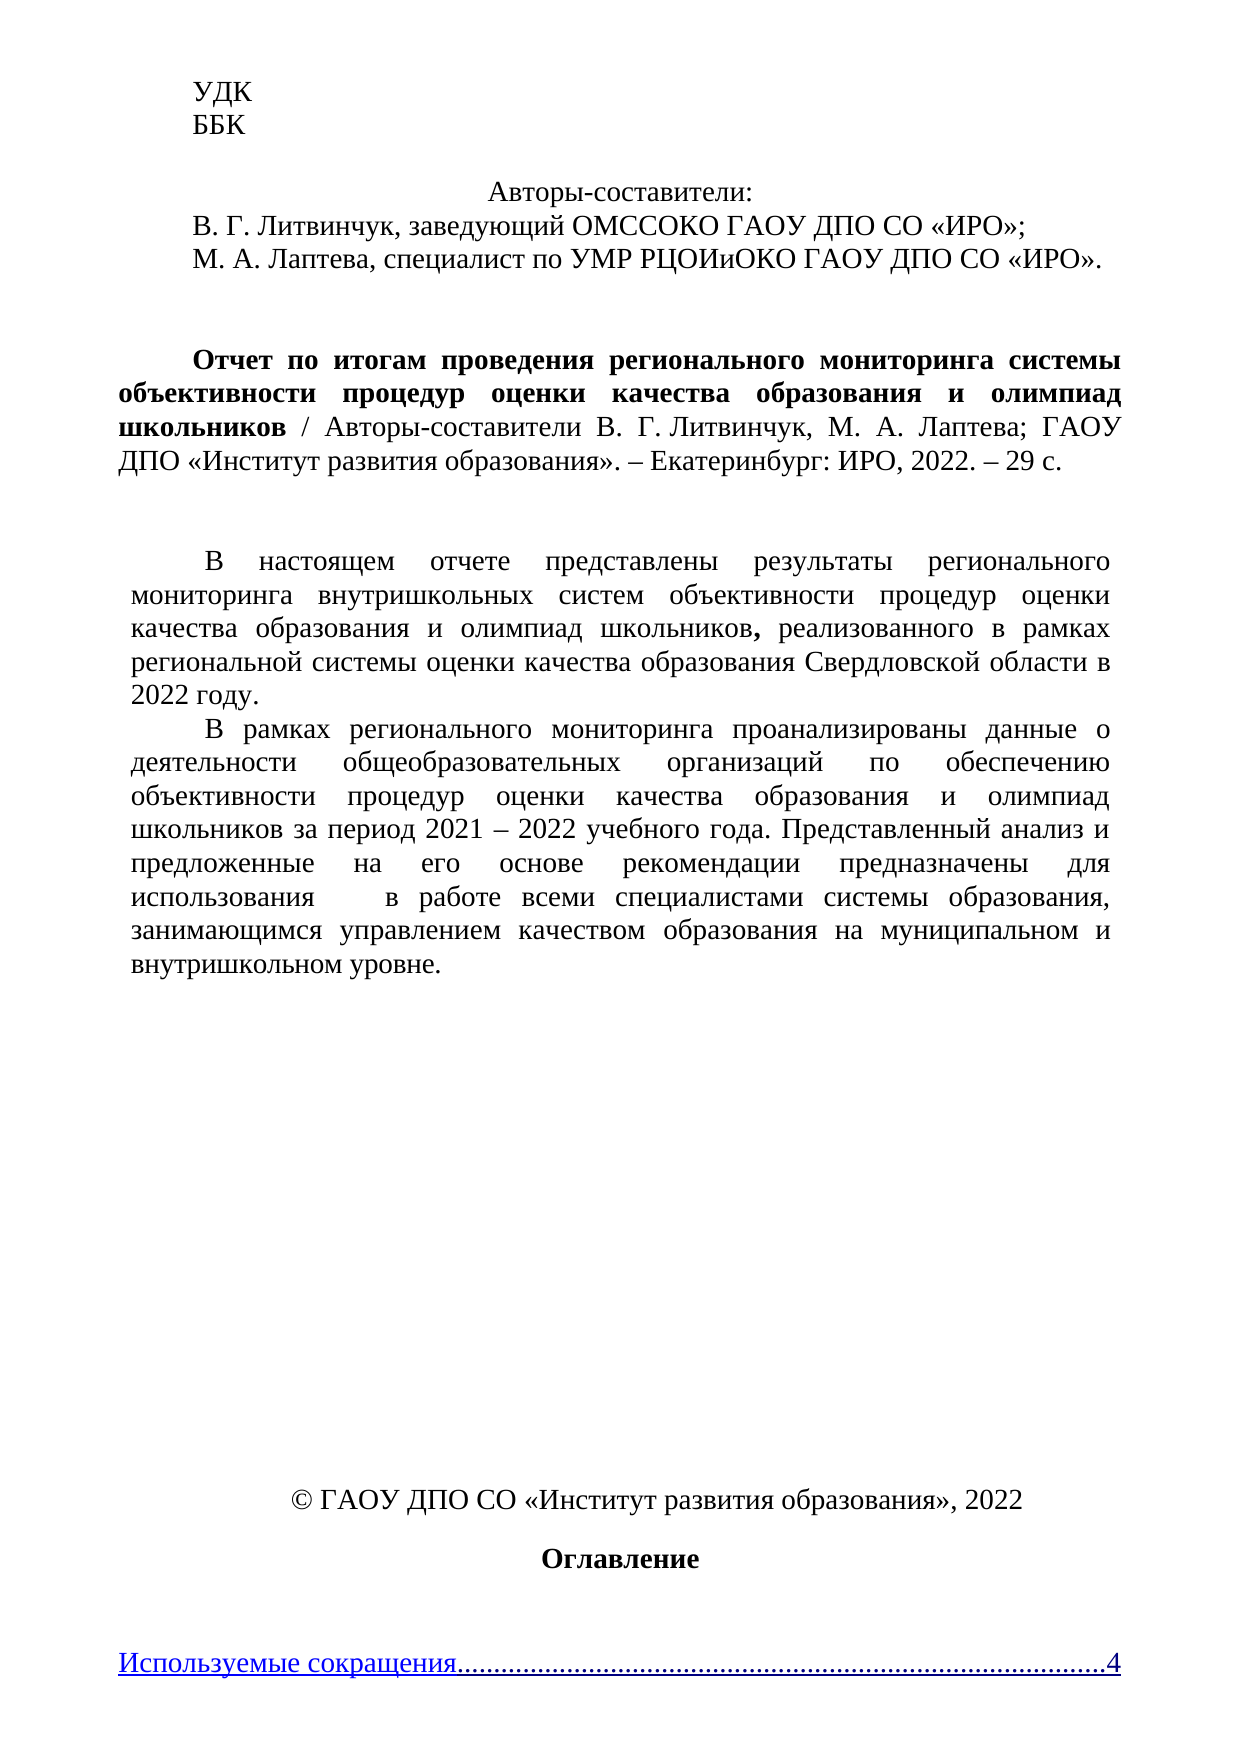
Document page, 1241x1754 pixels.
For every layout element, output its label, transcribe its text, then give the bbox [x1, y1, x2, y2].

text В настоящем отчете представлены результаты регионального мониторинга внутришкольных систем объективности процедур оценки качества образования и олимпиад школьников, реализованного в рамках региональной системы оценки качества образования Свердловской области в 2022 году. [131, 543, 1111, 711]
text Оглавление [118, 1541, 1122, 1574]
text Авторы-составители: [118, 174, 1122, 208]
text УДК [118, 74, 1122, 107]
text М. А. Лаптева, специалист по УМР РЦОИиОКО ГАОУ ДПО СО «ИРО». [118, 241, 1122, 275]
text Используемые сокращения 4 [118, 1645, 1122, 1679]
text В. Г. Литвинчук, заведующий ОМССОКО ГАОУ ДПО СО «ИРО»; [118, 208, 1122, 241]
text ББК [118, 107, 1122, 141]
text В рамках регионального мониторинга проанализированы данные о деятельности общеобразовательных организаций по обеспечению объективности процедур оценки качества образования и олимпиад школьников за период 2021 – 2022 учебного года. Представленный анализ и предложенные на его основе рекомендации предназначены для использования в работе всеми специалистами системы образования, занимающимся управлением качеством образования на муниципальном и внутришкольном уровне. [131, 711, 1111, 979]
text Отчет по итогам проведения регионального мониторинга системы объективности процедур оценки качества образования и олимпиад школьников / Авторы-составители В. Г. Литвинчук, М. А. Лаптева; ГАОУ ДПО «Институт развития образования». – Екатеринбург: ИРО, 2022. – 29 с. [118, 342, 1122, 476]
text © ГАОУ ДПО СО «Институт развития образования», 2022 [118, 1482, 1122, 1516]
text ГАОУ ДПО СО «ИРО» от «___» _________ 2022 г. № _____ [118, 1214, 1122, 1248]
text Утверждено Научно-методическим советом [118, 1181, 1122, 1214]
